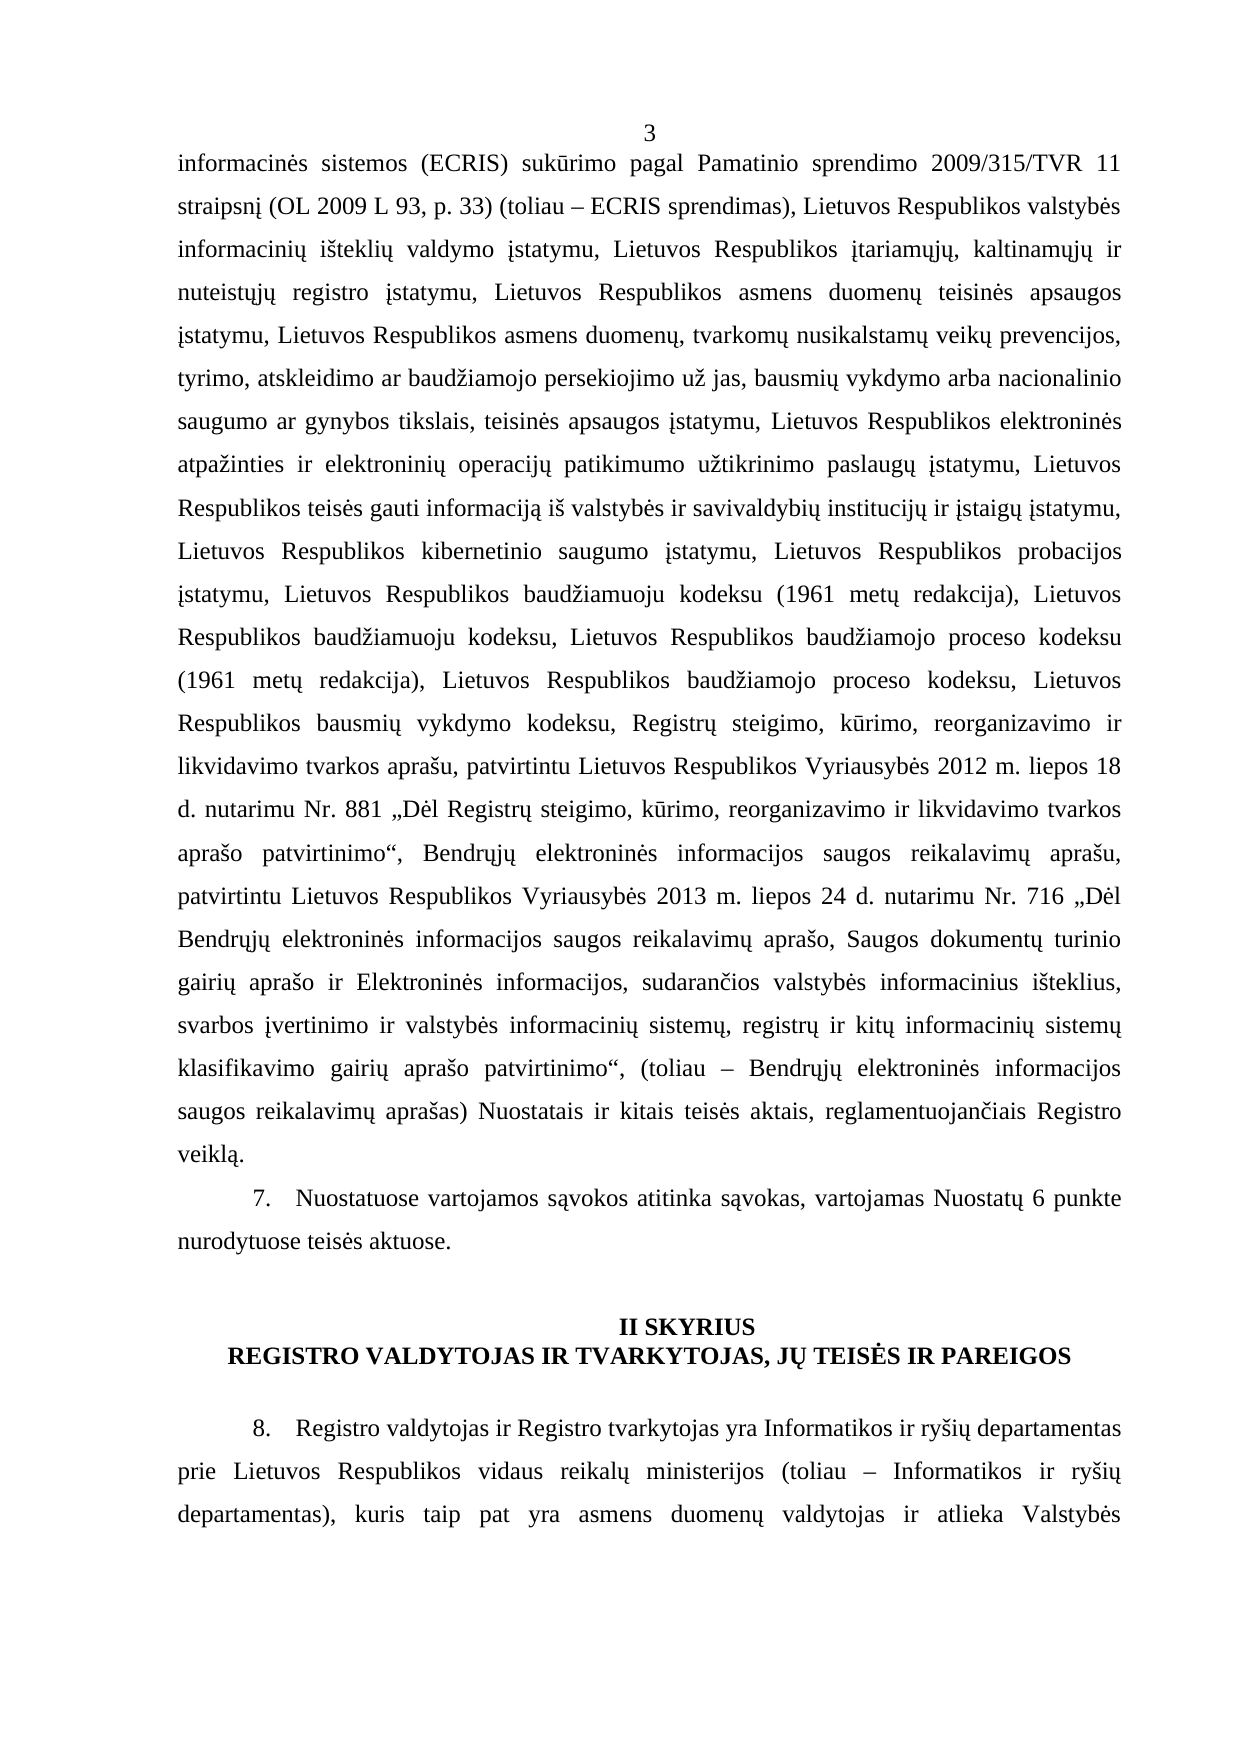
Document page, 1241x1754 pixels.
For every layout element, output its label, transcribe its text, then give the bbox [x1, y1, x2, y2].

text informacinės sistemos (ECRIS) sukūrimo pagal Pamatinio sprendimo 2009/315/TVR 11 straipsnį (OL 2009 L 93, p. 33) (toliau – ECRIS sprendimas), Lietuvos Respublikos valstybės informacinių išteklių valdymo įstatymu, Lietuvos Respublikos įtariamųjų, kaltinamųjų ir nuteistųjų registro įstatymu, Lietuvos Respublikos asmens duomenų teisinės apsaugos įstatymu, Lietuvos Respublikos asmens duomenų, tvarkomų nusikalstamų veikų prevencijos, tyrimo, atskleidimo ar baudžiamojo persekiojimo už jas, bausmių vykdymo arba nacionalinio saugumo ar gynybos tikslais, teisinės apsaugos įstatymu, Lietuvos Respublikos elektroninės atpažinties ir elektroninių operacijų patikimumo užtikrinimo paslaugų įstatymu, Lietuvos Respublikos teisės gauti informaciją iš valstybės ir savivaldybių institucijų ir įstaigų įstatymu, Lietuvos Respublikos kibernetinio saugumo įstatymu, Lietuvos Respublikos probacijos įstatymu, Lietuvos Respublikos baudžiamuoju kodeksu (1961 metų redakcija), Lietuvos Respublikos baudžiamuoju kodeksu, Lietuvos Respublikos baudžiamojo proceso kodeksu (1961 metų redakcija), Lietuvos Respublikos baudžiamojo proceso kodeksu, Lietuvos Respublikos bausmių vykdymo kodeksu, Registrų steigimo, kūrimo, reorganizavimo ir likvidavimo tvarkos aprašu, patvirtintu Lietuvos Respublikos Vyriausybės 2012 m. liepos 18 d. nutarimu Nr. 881 „Dėl Registrų steigimo, kūrimo, reorganizavimo ir likvidavimo tvarkos aprašo patvirtinimo“, Bendrųjų elektroninės informacijos saugos reikalavimų aprašu, patvirtintu Lietuvos Respublikos Vyriausybės 2013 m. liepos 24 d. nutarimu Nr. 716 „Dėl Bendrųjų elektroninės informacijos saugos reikalavimų aprašo, Saugos dokumentų turinio gairių aprašo ir Elektroninės informacijos, sudarančios valstybės informacinius išteklius, svarbos įvertinimo ir valstybės informacinių sistemų, registrų ir kitų informacinių sistemų klasifikavimo gairių aprašo patvirtinimo“, (toliau – Bendrųjų elektroninės informacijos saugos reikalavimų aprašas) Nuostatais ir kitais teisės aktais, reglamentuojančiais Registro veiklą. [177, 148, 1122, 1168]
text II SKYRIUS [177, 1312, 1122, 1341]
text 7. Nuostatuose vartojamos sąvokos atitinka sąvokas, vartojamas Nuostatų 6 punkte nurodytuose teisės aktuose. [177, 1183, 1122, 1254]
text 8. Registro valdytojas ir Registro tvarkytojas yra Informatikos ir ryšių departamentas prie Lietuvos Respublikos vidaus reikalų ministerijos (toliau – Informatikos ir ryšių departamentas), kuris taip pat yra asmens duomenų valdytojas ir atlieka Valstybės [177, 1413, 1122, 1528]
text REGISTRO VALDYTOJAS IR TVARKYTOJAS, JŲ TEISĖS IR PAREIGOS [177, 1341, 1122, 1369]
